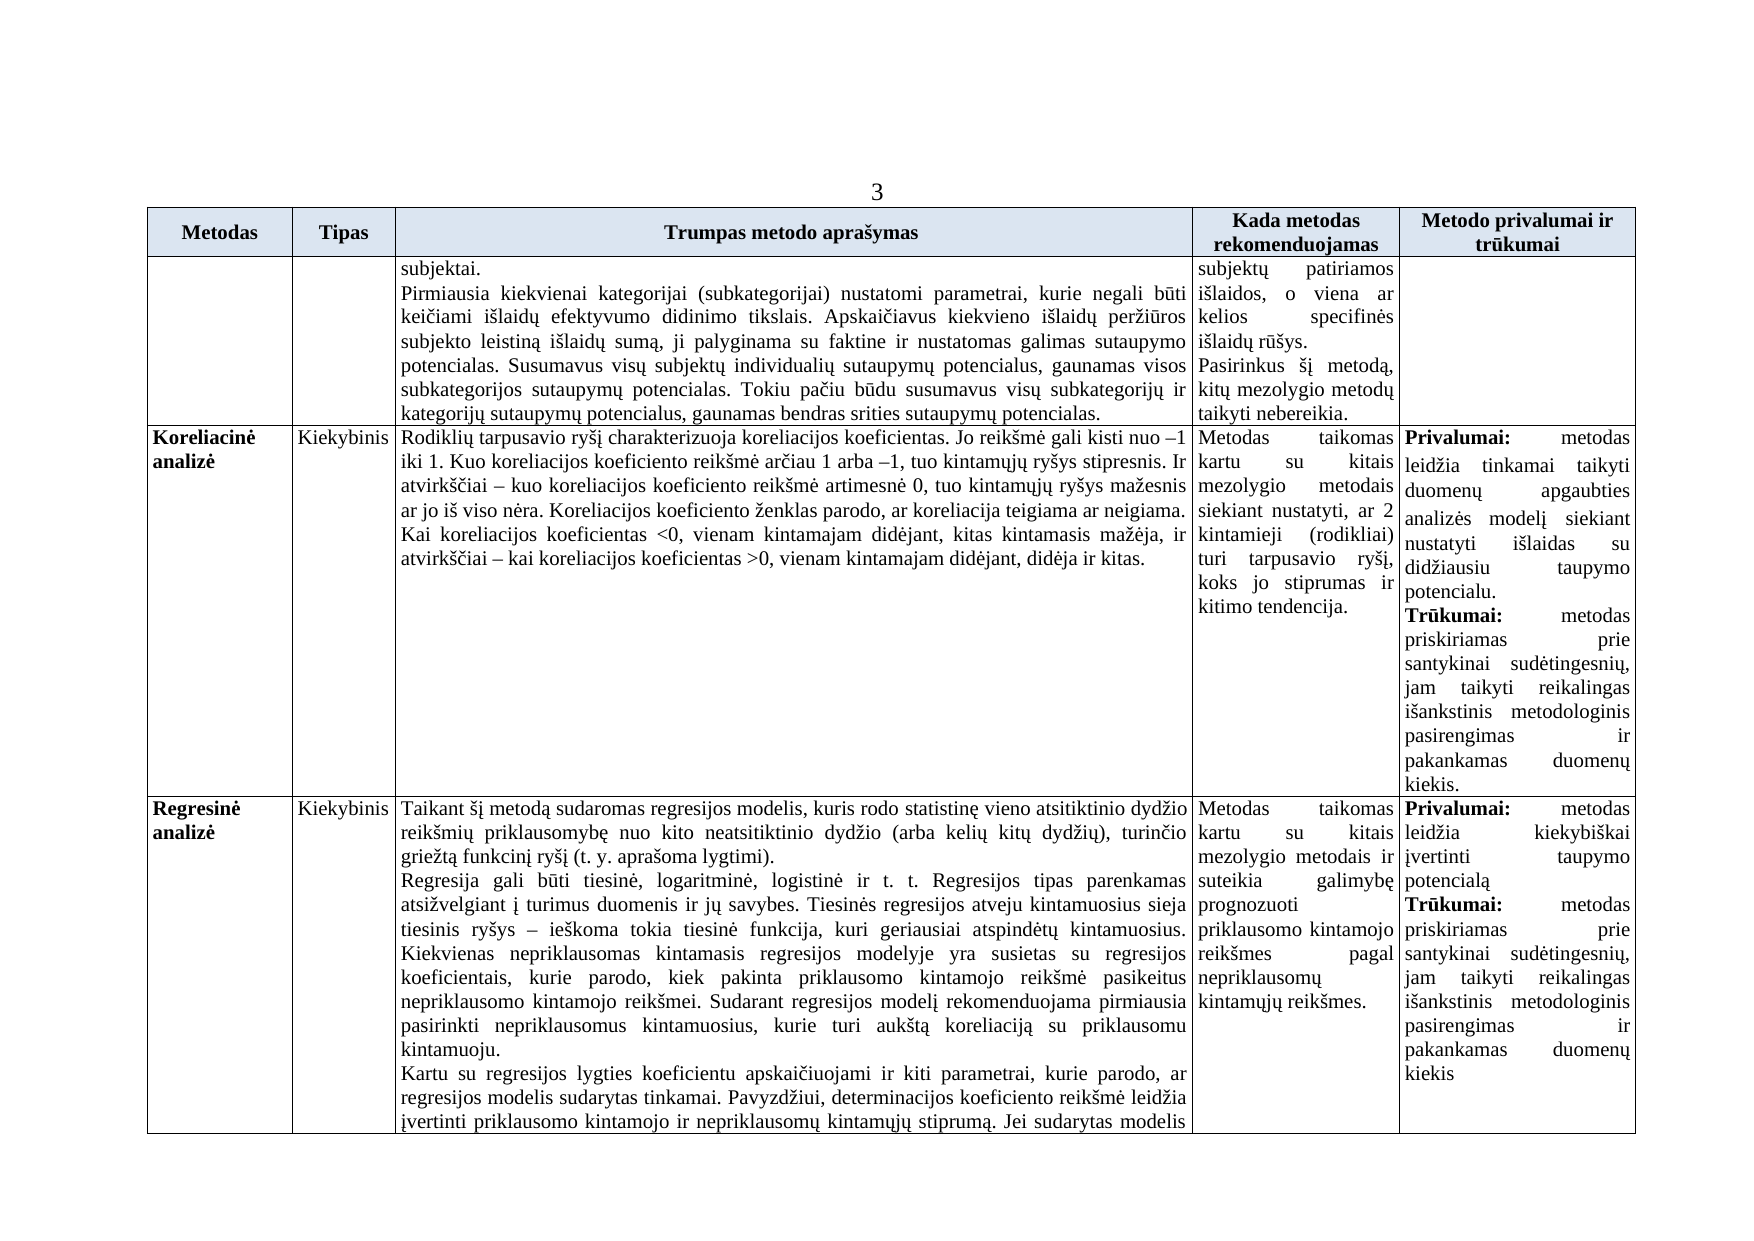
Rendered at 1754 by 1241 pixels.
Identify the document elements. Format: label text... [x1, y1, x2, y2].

table_cell Metodas taikomas kartu su kitais mezolygio metodais ir suteikia galimybę prognozuoti priklausomo kintamojo reikšmes pagal nepriklausomų kintamųjų reikšmes. [1193, 797, 1399, 1133]
table_cell [148, 257, 292, 425]
table_header Kada metodas rekomenduojamas [1193, 208, 1399, 256]
table_cell Rodiklių tarpusavio ryšį charakterizuoja koreliacijos koeficientas. Jo reikšmė gali kisti nuo –1 iki 1. Kuo koreliacijos koeficiento reikšmė arčiau 1 arba –1, tuo kintamųjų ryšys stipresnis. Ir atvirkščiai – kuo koreliacijos koeficiento reikšmė artimesnė 0, tuo kintamųjų ryšys mažesnis ar jo iš viso nėra. Koreliacijos koeficiento ženklas parodo, ar koreliacija teigiama ar neigiama. Kai koreliacijos koeficientas <0, vienam kintamajam didėjant, kitas kintamasis mažėja, ir atvirkščiai – kai koreliacijos koeficientas >0, vienam kintamajam didėjant, didėja ir kitas. [396, 426, 1192, 796]
table_cell Taikant šį metodą sudaromas regresijos modelis, kuris rodo statistinę vieno atsitiktinio dydžio reikšmių priklausomybę nuo kito neatsitiktinio dydžio (arba kelių kitų dydžių), turinčio griežtą funkcinį ryšį (t. y. aprašoma lygtimi). Regresija gali būti tiesinė, logaritminė, logistinė ir t. t. Regresijos tipas parenkamas atsižvelgiant į turimus duomenis ir jų savybes. Tiesinės regresijos atveju kintamuosius sieja tiesinis ryšys – ieškoma tokia tiesinė funkcija, kuri geriausiai atspindėtų kintamuosius. Kiekvienas nepriklausomas kintamasis regresijos modelyje yra susietas su regresijos koeficientais, kurie parodo, kiek pakinta priklausomo kintamojo reikšmė pasikeitus nepriklausomo kintamojo reikšmei. Sudarant regresijos modelį rekomenduojama pirmiausia pasirinkti nepriklausomus kintamuosius, kurie turi aukštą koreliaciją su priklausomu kintamuoju. Kartu su regresijos lygties koeficientu apskaičiuojami ir kiti parametrai, kurie parodo, ar regresijos modelis sudarytas tinkamai. Pavyzdžiui, determinacijos koeficiento reikšmė leidžia įvertinti priklausomo kintamojo ir nepriklausomų kintamųjų stiprumą. Jei sudarytas modelis [396, 797, 1192, 1133]
table_header Metodas [148, 208, 292, 256]
table_header Tipas [293, 208, 395, 256]
table_cell [1400, 257, 1635, 425]
table_cell Privalumai: metodas leidžia kiekybiškai įvertinti taupymo potencialą Trūkumai: metodas priskiriamas prie santykinai sudėtingesnių, jam taikyti reikalingas išankstinis metodologinis pasirengimas ir pakankamas duomenų kiekis [1400, 797, 1635, 1133]
table_header Metodo privalumai ir trūkumai [1400, 208, 1635, 256]
table_cell Koreliacinė analizė [148, 426, 292, 796]
table_cell Kiekybinis [293, 797, 395, 1133]
table_header Trumpas metodo aprašymas [396, 208, 1192, 256]
table_cell Metodas taikomas kartu su kitais mezolygio metodais siekiant nustatyti, ar 2 kintamieji (rodikliai) turi tarpusavio ryšį, koks jo stiprumas ir kitimo tendencija. [1193, 426, 1399, 796]
table_cell Regresinė analizė [148, 797, 292, 1133]
table_cell [293, 257, 395, 425]
table_cell subjektai. Pirmiausia kiekvienai kategorijai (subkategorijai) nustatomi parametrai, kurie negali būti keičiami išlaidų efektyvumo didinimo tikslais. Apskaičiavus kiekvieno išlaidų peržiūros subjekto leistiną išlaidų sumą, ji palyginama su faktine ir nustatomas galimas sutaupymo potencialas. Susumavus visų subjektų individualių sutaupymų potencialus, gaunamas visos subkategorijos sutaupymų potencialas. Tokiu pačiu būdu susumavus visų subkategorijų ir kategorijų sutaupymų potencialus, gaunamas bendras srities sutaupymų potencialas. [396, 257, 1192, 425]
table_cell subjektų patiriamos išlaidos, o viena ar kelios specifinės išlaidų rūšys. Pasirinkus šį metodą, kitų mezolygio metodų taikyti nebereikia. [1193, 257, 1399, 425]
table_cell Kiekybinis [293, 426, 395, 796]
table_cell Privalumai: metodas leidžia tinkamai taikyti duomenų apgaubties analizės modelį siekiant nustatyti išlaidas su didžiausiu taupymo potencialu. Trūkumai: metodas priskiriamas prie santykinai sudėtingesnių, jam taikyti reikalingas išankstinis metodologinis pasirengimas ir pakankamas duomenų kiekis. [1400, 426, 1635, 796]
